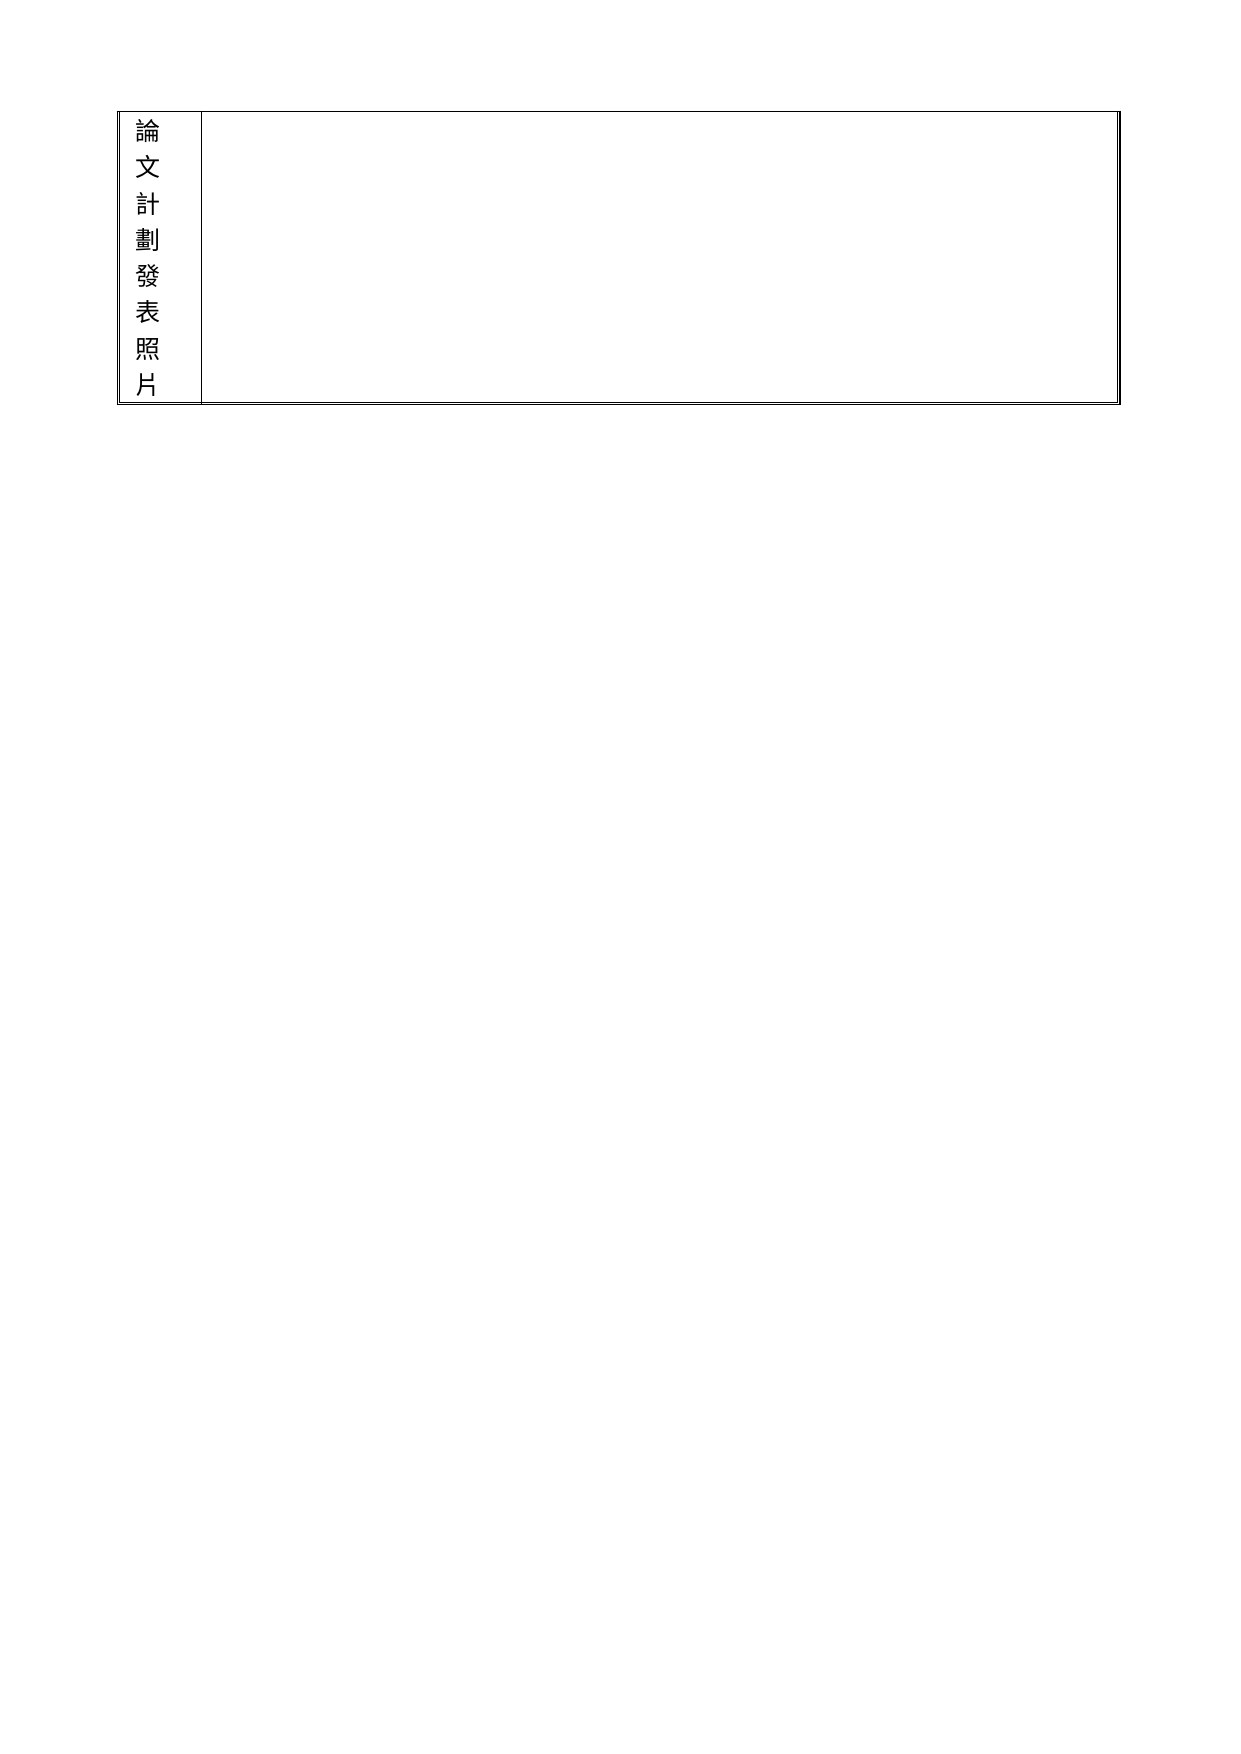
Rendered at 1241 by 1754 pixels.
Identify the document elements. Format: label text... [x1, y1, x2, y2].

table_cell 論文計劃發表照片 [120, 112, 201, 402]
table_cell [202, 112, 1117, 402]
